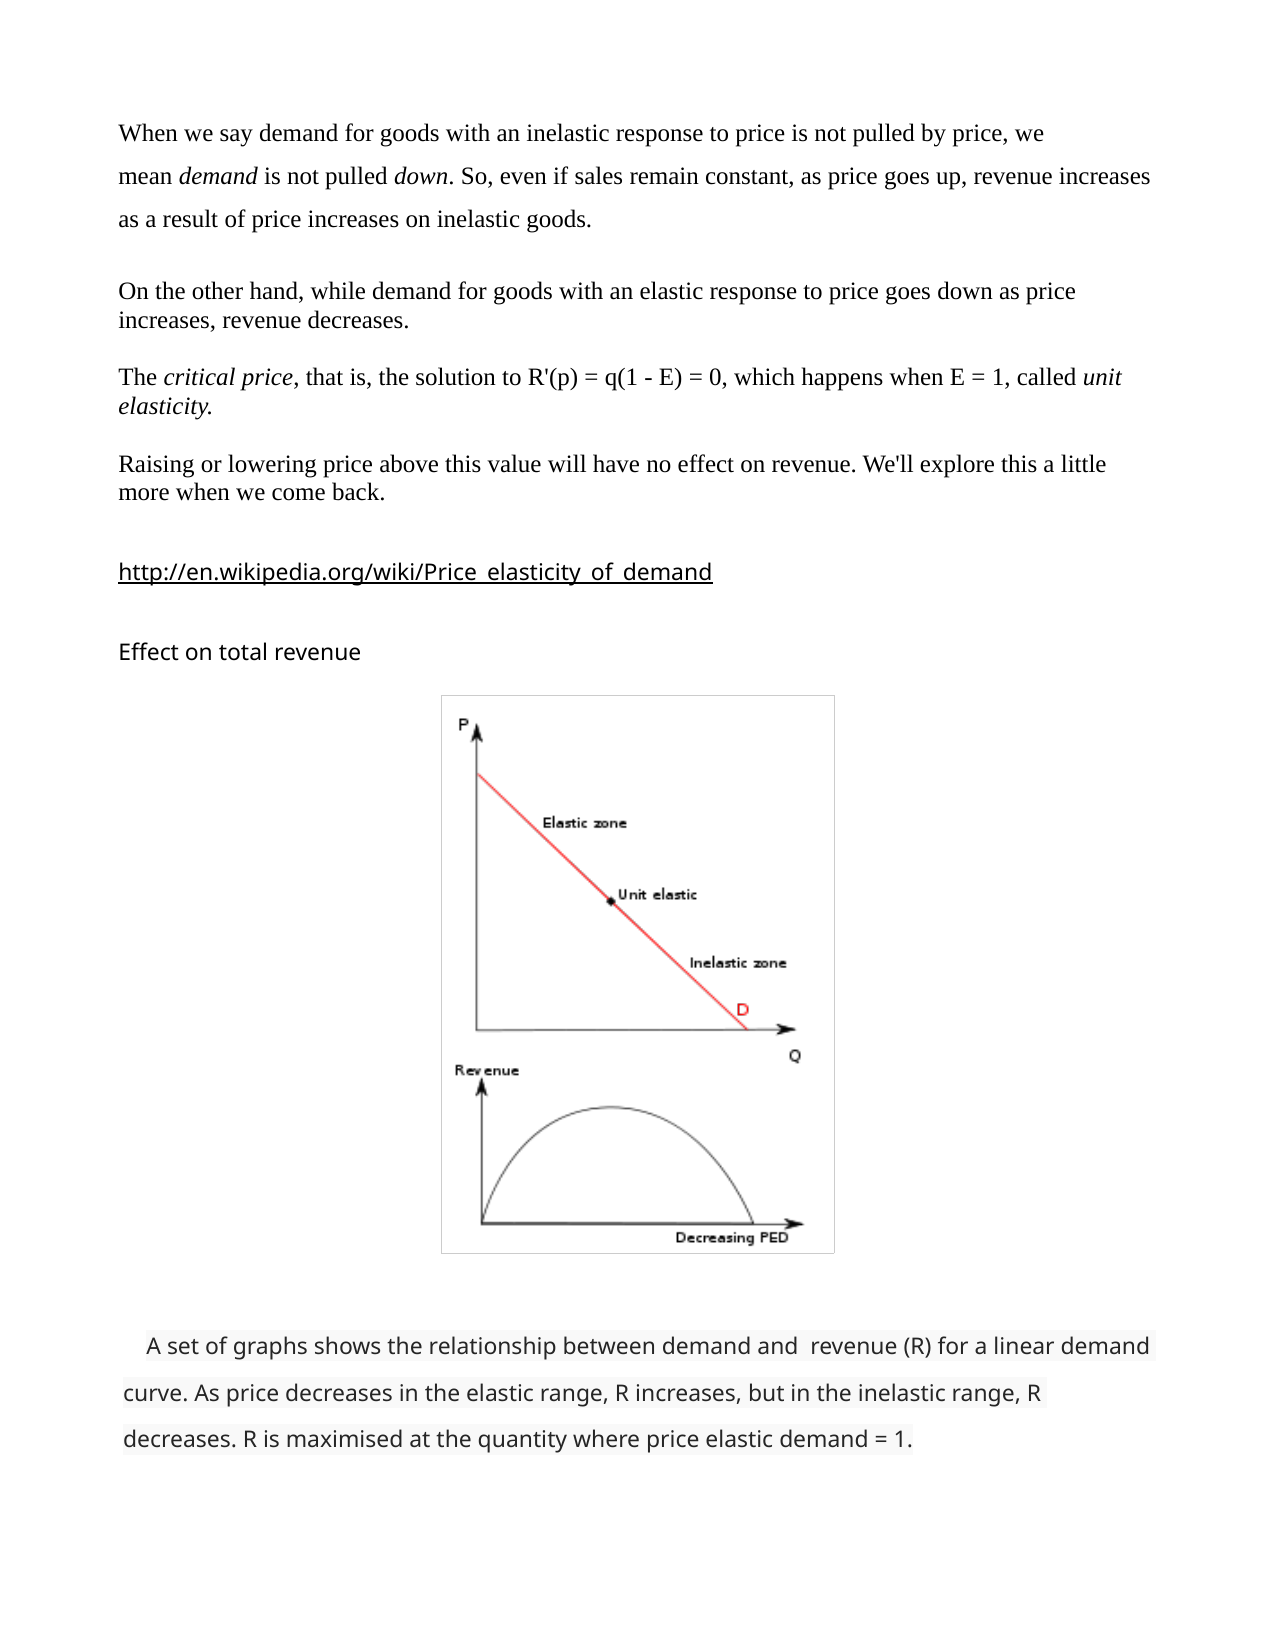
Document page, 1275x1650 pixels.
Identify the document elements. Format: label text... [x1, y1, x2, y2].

picture [442, 696, 834, 1253]
text When we say demand for goods with an inelastic response to price is not pulled by price, we mean demand is not pulled down. So, even if sales remain constant, as price goes up, revenue increases as a result of price increases on inelastic goods. [118, 118, 1157, 233]
text A set of graphs shows the relationship between demand and revenue (R) for a linear demand curve. As price decreases in the elastic range, R increases, but in the inelastic range, R decreases. R is maximised at the quantity where price elastic demand = 1. [123, 1330, 1157, 1455]
text The critical price, that is, the solution to R'(p) = q(1 - E) = 0, which happens when E = 1, called unit elasticity. [118, 362, 1157, 420]
subtitle http://en.wikipedia.org/wiki/Price_elasticity_of_demand [118, 556, 1157, 587]
subtitle Effect on total revenue [118, 636, 1157, 667]
text Raising or lowering price above this value will have no effect on revenue. We'll explore this a little more when we come back. [118, 449, 1157, 506]
text On the other hand, while demand for goods with an elastic response to price goes down as price increases, revenue decreases. [118, 276, 1157, 334]
